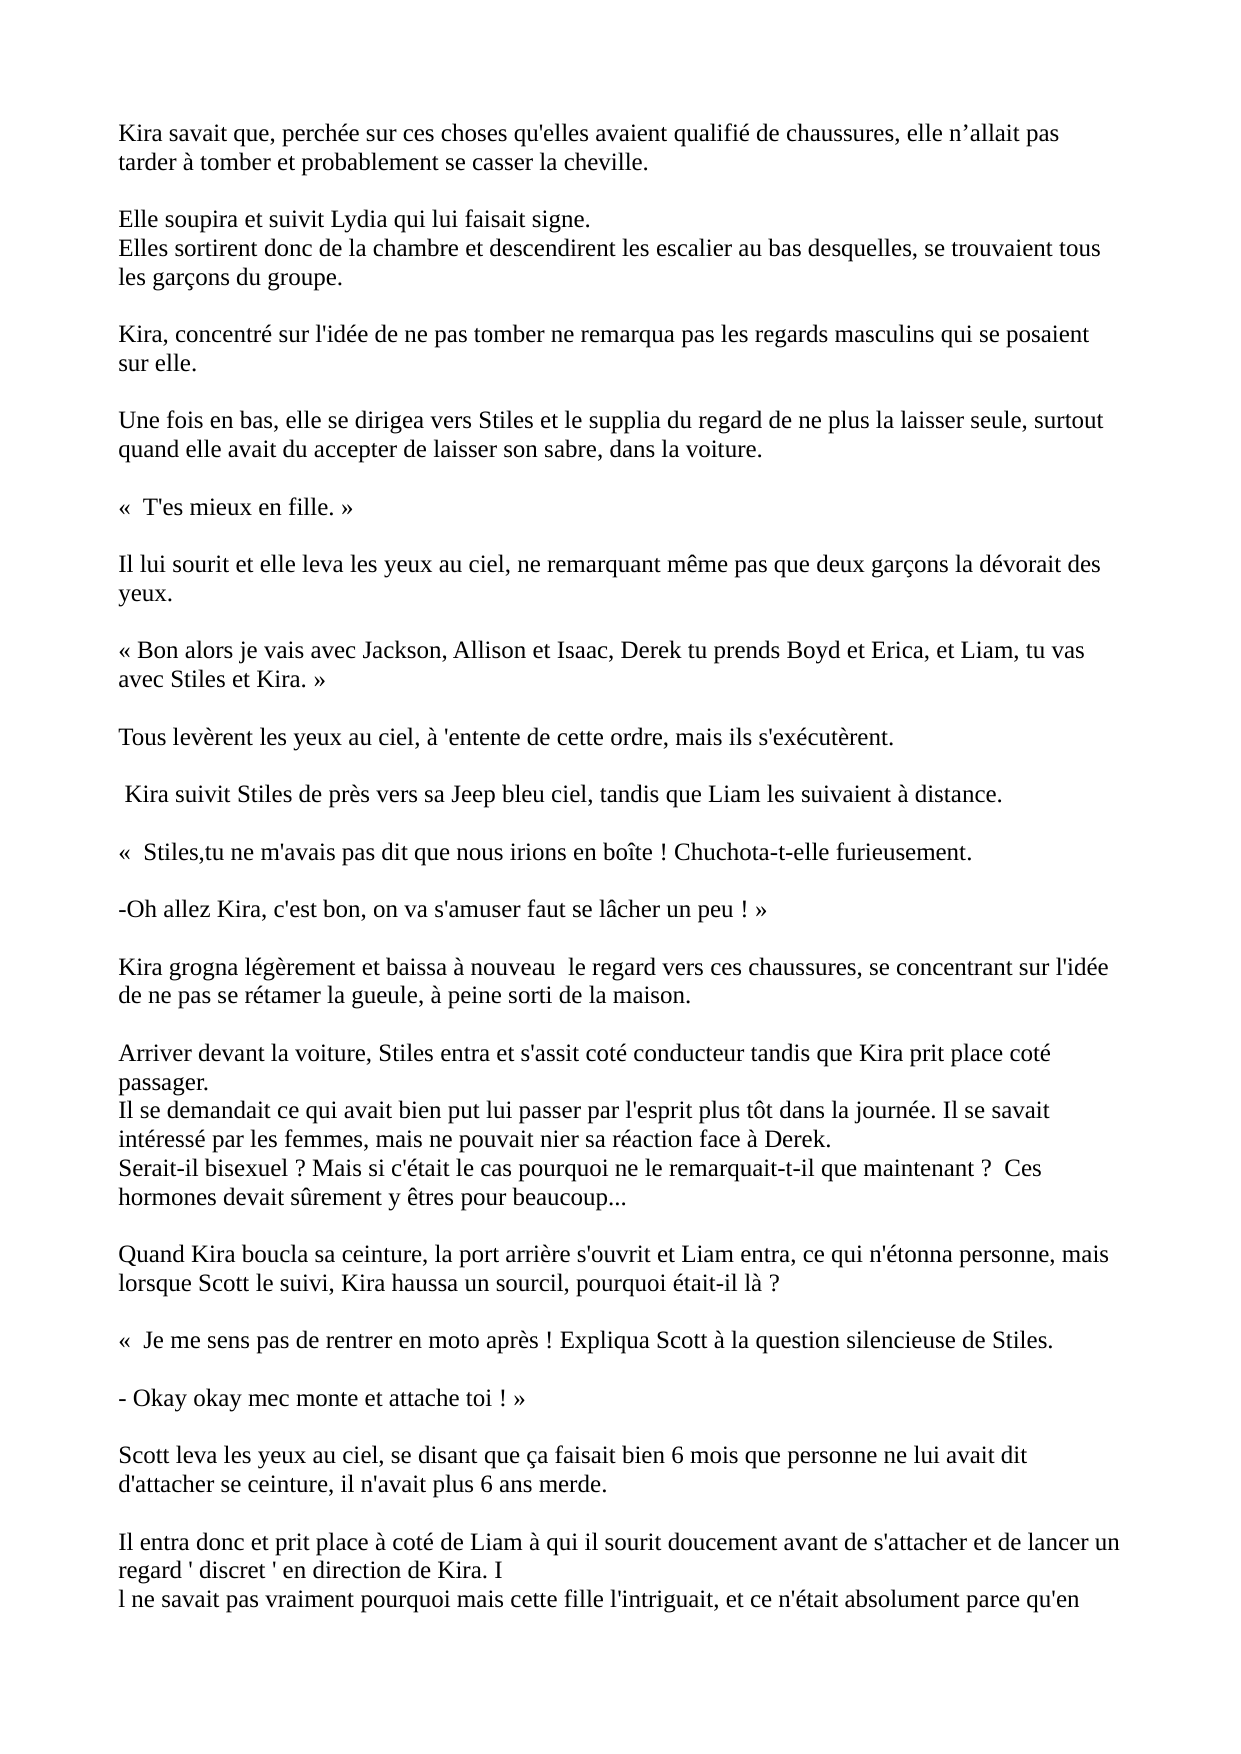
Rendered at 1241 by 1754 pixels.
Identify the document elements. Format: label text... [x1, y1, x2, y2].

text Elle soupira et suivit Lydia qui lui faisait signe. Elles sortirent donc de la chambre et descendirent les escalier au bas desquelles, se trouvaient tous les garçons du groupe. [118, 204, 1122, 319]
text Quand Kira boucla sa ceinture, la port arrière s'ouvrit et Liam entra, ce qui n'étonna personne, mais lorsque Scott le suivi, Kira haussa un sourcil, pourquoi était-il là ? [118, 1239, 1122, 1326]
text Il entra donc et prit place à coté de Liam à qui il sourit doucement avant de s'attacher et de lancer un regard ' discret ' en direction de Kira. I l ne savait pas vraiment pourquoi mais cette fille l'intriguait, et ce n'était absolument parce qu'en [118, 1527, 1122, 1613]
text Kira, concentré sur l'idée de ne pas tomber ne remarqua pas les regards masculins qui se posaient sur elle. [118, 319, 1122, 406]
text « Stiles,tu ne m'avais pas dit que nous irions en boîte ! Chuchota-t-elle furieusement. [118, 837, 1122, 894]
text « Je me sens pas de rentrer en moto après ! Expliqua Scott à la question silencieuse de Stiles. [118, 1326, 1122, 1383]
text Une fois en bas, elle se dirigea vers Stiles et le supplia du regard de ne plus la laisser seule, surtout quand elle avait du accepter de laisser son sabre, dans la voiture. [118, 406, 1122, 492]
text « Bon alors je vais avec Jackson, Allison et Isaac, Derek tu prends Boyd et Erica, et Liam, tu vas avec Stiles et Kira. » [118, 636, 1122, 722]
text Kira grogna légèrement et baissa à nouveau le regard vers ces chaussures, se concentrant sur l'idée de ne pas se rétamer la gueule, à peine sorti de la maison. [118, 952, 1122, 1038]
text « T'es mieux en fille. » Il lui sourit et elle leva les yeux au ciel, ne remarquant même pas que deux garçons la dévorait des yeux. [118, 492, 1122, 636]
text Tous levèrent les yeux au ciel, à 'entente de cette ordre, mais ils s'exécutèrent. [118, 722, 1122, 779]
text Kira suivit Stiles de près vers sa Jeep bleu ciel, tandis que Liam les suivaient à distance. [118, 779, 1122, 837]
text - Okay okay mec monte et attache toi ! » Scott leva les yeux au ciel, se disant que ça faisait bien 6 mois que personne ne lui avait dit d'attacher se ceinture, il n'avait plus 6 ans merde. [118, 1383, 1122, 1527]
text Arriver devant la voiture, Stiles entra et s'assit coté conducteur tandis que Kira prit place coté passager. Il se demandait ce qui avait bien put lui passer par l'esprit plus tôt dans la journée. Il se savait intéressé par les femmes, mais ne pouvait nier sa réaction face à Derek. Serait-il bisexuel ? Mais si c'était le cas pourquoi ne le remarquait-t-il que maintenant ? Ces hormones devait sûrement y êtres pour beaucoup... [118, 1038, 1122, 1211]
text -Oh allez Kira, c'est bon, on va s'amuser faut se lâcher un peu ! » [118, 894, 1122, 952]
text Kira savait que, perchée sur ces choses qu'elles avaient qualifié de chaussures, elle n’allait pas tarder à tomber et probablement se casser la cheville. [118, 118, 1122, 204]
